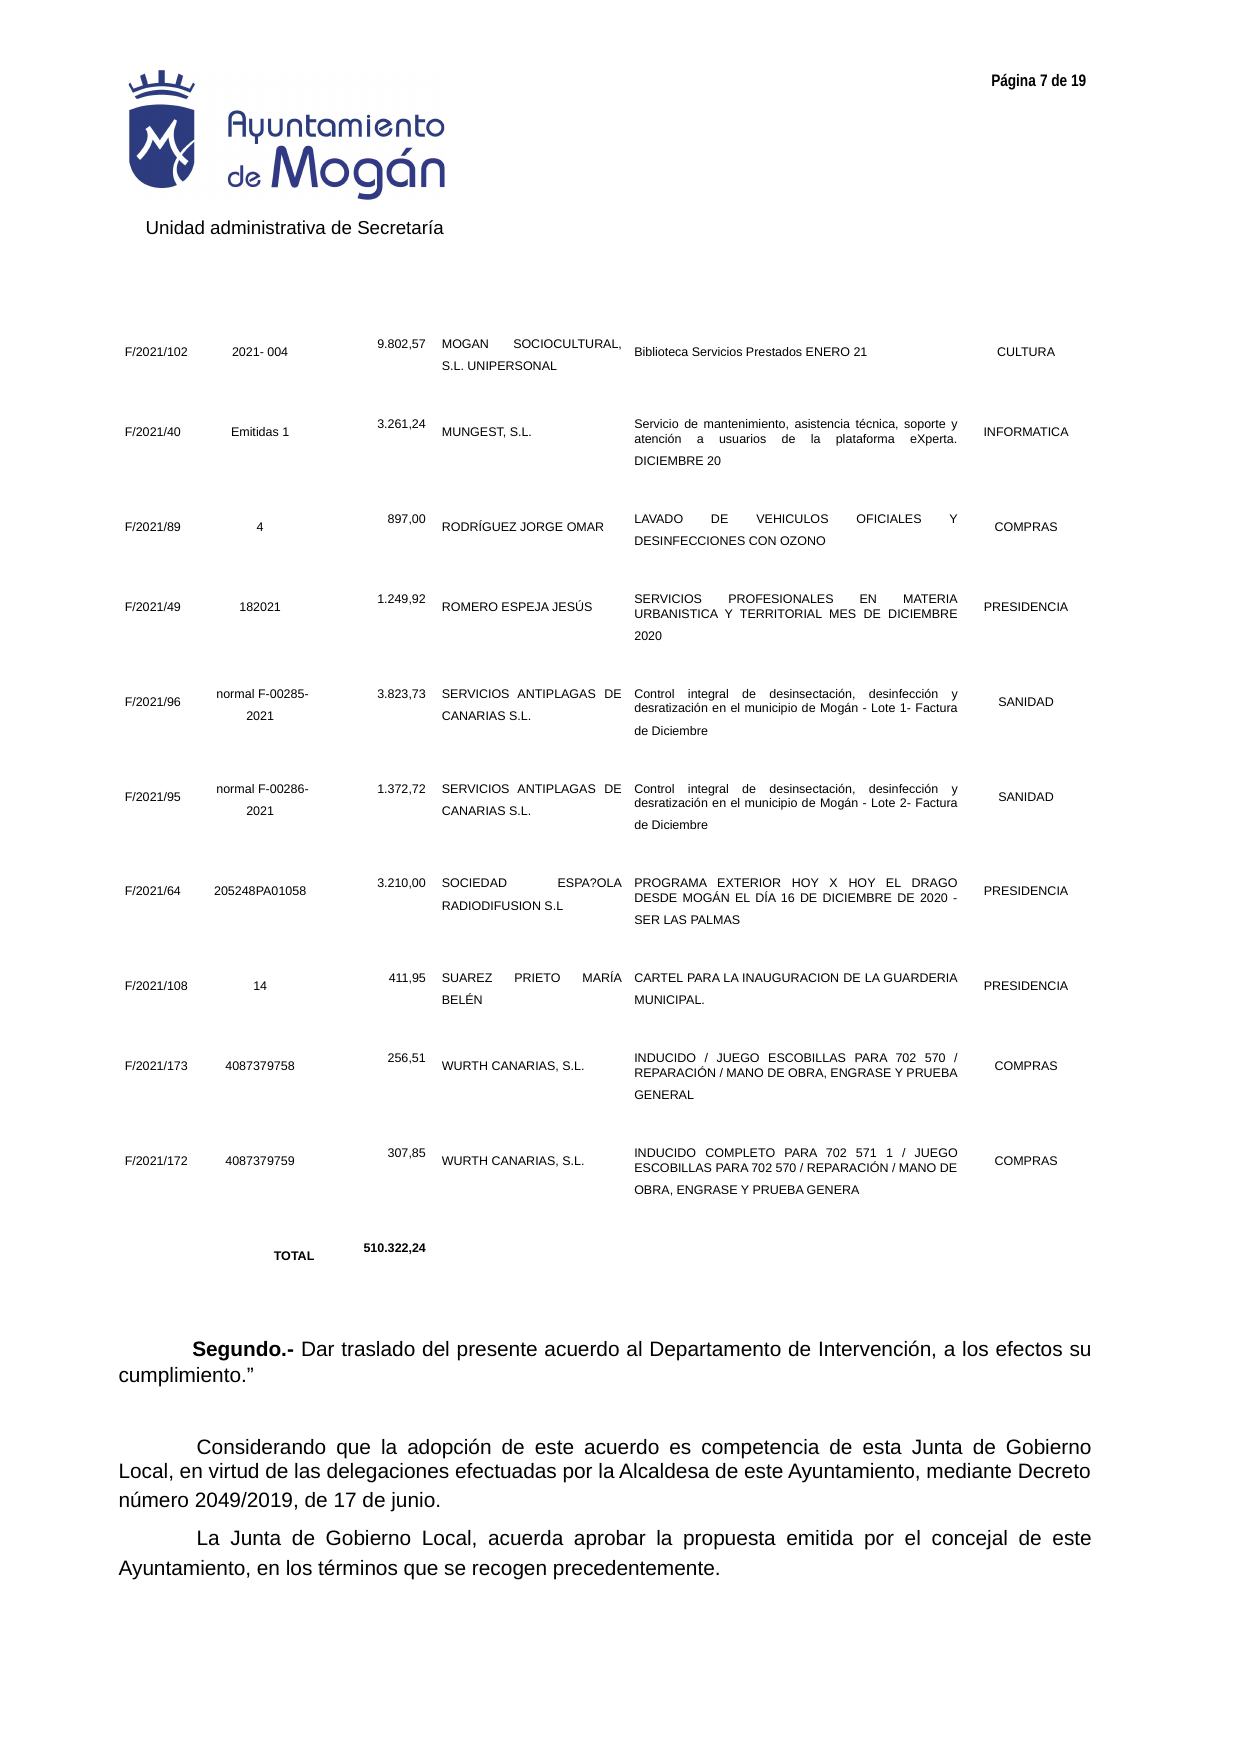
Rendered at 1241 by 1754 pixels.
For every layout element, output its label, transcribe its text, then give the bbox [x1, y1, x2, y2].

text Considerando que la adopción de este acuerdo es competencia de esta Junta de Gobierno Local, en virtud de las delegaciones efectuadas por la Alcaldesa de este Ayuntamiento, mediante Decreto número 2049/2019, de 17 de junio. [118, 1434, 1092, 1514]
table_cell TOTAL [200, 1234, 325, 1300]
text La Junta de Gobierno Local, acuerda aprobar la propuesta emitida por el concejal de este Ayuntamiento, en los términos que se recogen precedentemente. [118, 1526, 1092, 1581]
table_cell [435, 1234, 628, 1300]
table_cell MOGAN SOCIOCULTURAL, S.L. UNIPERSONAL [435, 331, 628, 411]
table_cell SANIDAD [964, 775, 1092, 870]
table_cell WURTH CANARIAS, S.L. [435, 1045, 628, 1139]
table_cell 3.210,00 [325, 870, 435, 964]
table_cell Control integral de desinsectación, desinfección y desratización en el municipio de Mogán - Lote 2- Factura de Diciembre [628, 775, 964, 870]
table_cell WURTH CANARIAS, S.L. [435, 1140, 628, 1234]
table_cell F/2021/89 [118, 506, 199, 586]
table_cell SERVICIOS PROFESIONALES EN MATERIA URBANISTICA Y TERRITORIAL MES DE DICIEMBRE 2020 [628, 586, 964, 681]
table_cell 205248PA01058 [200, 870, 325, 964]
table_cell normal F-00285-2021 [200, 681, 325, 775]
table_cell RODRÍGUEZ JORGE OMAR [435, 506, 628, 586]
table_cell 256,51 [325, 1045, 435, 1139]
table_cell 4087379759 [200, 1140, 325, 1234]
table_cell 4 [200, 506, 325, 586]
table_cell 3.261,24 [325, 411, 435, 506]
table_cell 2021- 004 [200, 331, 325, 411]
table_cell INFORMATICA [964, 411, 1092, 506]
table_cell 307,85 [325, 1140, 435, 1234]
table_cell SANIDAD [964, 681, 1092, 775]
text [118, 1628, 1092, 1671]
table_cell SERVICIOS ANTIPLAGAS DE CANARIAS S.L. [435, 775, 628, 870]
table_cell PROGRAMA EXTERIOR HOY X HOY EL DRAGO DESDE MOGÁN EL DÍA 16 DE DICIEMBRE DE 2020 - SER LAS PALMAS [628, 870, 964, 964]
table_cell F/2021/108 [118, 965, 199, 1045]
table_cell SOCIEDAD ESPA?OLA RADIODIFUSION S.L [435, 870, 628, 964]
table_cell 1.372,72 [325, 775, 435, 870]
table_cell CULTURA [964, 331, 1092, 411]
table_cell F/2021/173 [118, 1045, 199, 1139]
table_cell 510.322,24 [325, 1234, 435, 1300]
table_cell F/2021/172 [118, 1140, 199, 1234]
table_cell [118, 1234, 199, 1300]
table_cell COMPRAS [964, 1140, 1092, 1234]
table_cell 3.823,73 [325, 681, 435, 775]
table_cell MUNGEST, S.L. [435, 411, 628, 506]
text Segundo.- Dar traslado del presente acuerdo al Departamento de Intervención, a los efectos su cumplimiento.” [118, 1331, 1092, 1387]
table_cell INDUCIDO COMPLETO PARA 702 571 1 / JUEGO ESCOBILLAS PARA 702 570 / REPARACIÓN / MANO DE OBRA, ENGRASE Y PRUEBA GENERA [628, 1140, 964, 1234]
table_cell [628, 1234, 964, 1300]
table_cell ROMERO ESPEJA JESÚS [435, 586, 628, 681]
table_cell COMPRAS [964, 1045, 1092, 1139]
table_cell F/2021/102 [118, 331, 199, 411]
table_cell INDUCIDO / JUEGO ESCOBILLAS PARA 702 570 / REPARACIÓN / MANO DE OBRA, ENGRASE Y PRUEBA GENERAL [628, 1045, 964, 1139]
table_cell Servicio de mantenimiento, asistencia técnica, soporte y atención a usuarios de la plataforma eXperta. DICIEMBRE 20 [628, 411, 964, 506]
table_cell F/2021/64 [118, 870, 199, 964]
table_cell Control integral de desinsectación, desinfección y desratización en el municipio de Mogán - Lote 1- Factura de Diciembre [628, 681, 964, 775]
table_cell 182021 [200, 586, 325, 681]
table_cell SUAREZ PRIETO MARÍA BELÉN [435, 965, 628, 1045]
table_cell COMPRAS [964, 506, 1092, 586]
table_cell PRESIDENCIA [964, 870, 1092, 964]
table_cell normal F-00286-2021 [200, 775, 325, 870]
table_cell F/2021/40 [118, 411, 199, 506]
table_cell 14 [200, 965, 325, 1045]
picture [128, 70, 445, 206]
table_cell [964, 1234, 1092, 1300]
table_cell 9.802,57 [325, 331, 435, 411]
table_cell 4087379758 [200, 1045, 325, 1139]
table_cell PRESIDENCIA [964, 965, 1092, 1045]
table_cell PRESIDENCIA [964, 586, 1092, 681]
table_cell 1.249,92 [325, 586, 435, 681]
table_cell F/2021/49 [118, 586, 199, 681]
table_cell SERVICIOS ANTIPLAGAS DE CANARIAS S.L. [435, 681, 628, 775]
table_cell F/2021/96 [118, 681, 199, 775]
table_cell Emitidas 1 [200, 411, 325, 506]
table_cell CARTEL PARA LA INAUGURACION DE LA GUARDERIA MUNICIPAL. [628, 965, 964, 1045]
table_cell 411,95 [325, 965, 435, 1045]
table_cell F/2021/95 [118, 775, 199, 870]
table_cell 897,00 [325, 506, 435, 586]
table_cell Biblioteca Servicios Prestados ENERO 21 [628, 331, 964, 411]
table_cell LAVADO DE VEHICULOS OFICIALES Y DESINFECCIONES CON OZONO [628, 506, 964, 586]
